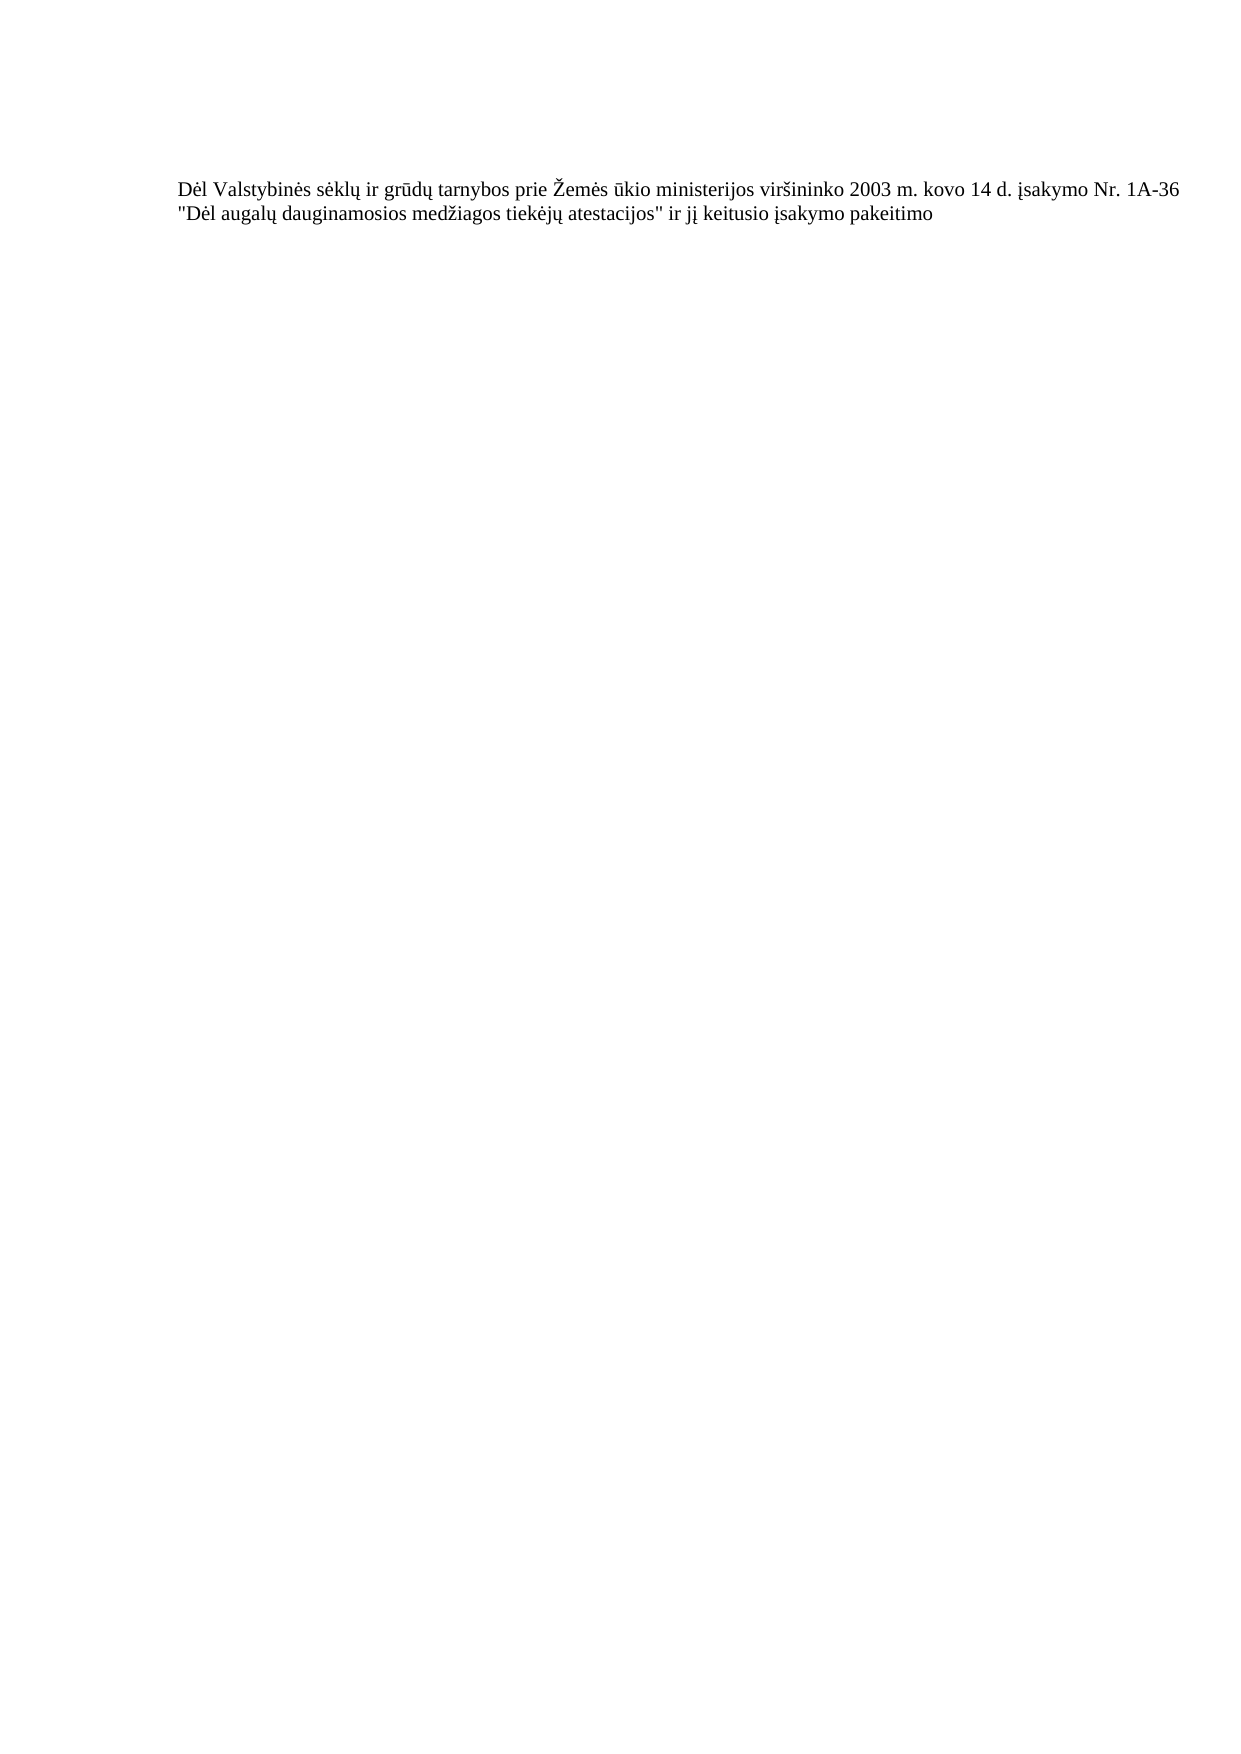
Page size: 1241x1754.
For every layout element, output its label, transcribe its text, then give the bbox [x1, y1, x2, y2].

text Dėl Valstybinės sėklų ir grūdų tarnybos prie Žemės ūkio ministerijos viršininko 2003 m. kovo 14 d. įsakymo Nr. 1A-36 "Dėl augalų dauginamosios medžiagos tiekėjų atestacijos" ir jį keitusio įsakymo pakeitimo [177, 177, 1181, 225]
